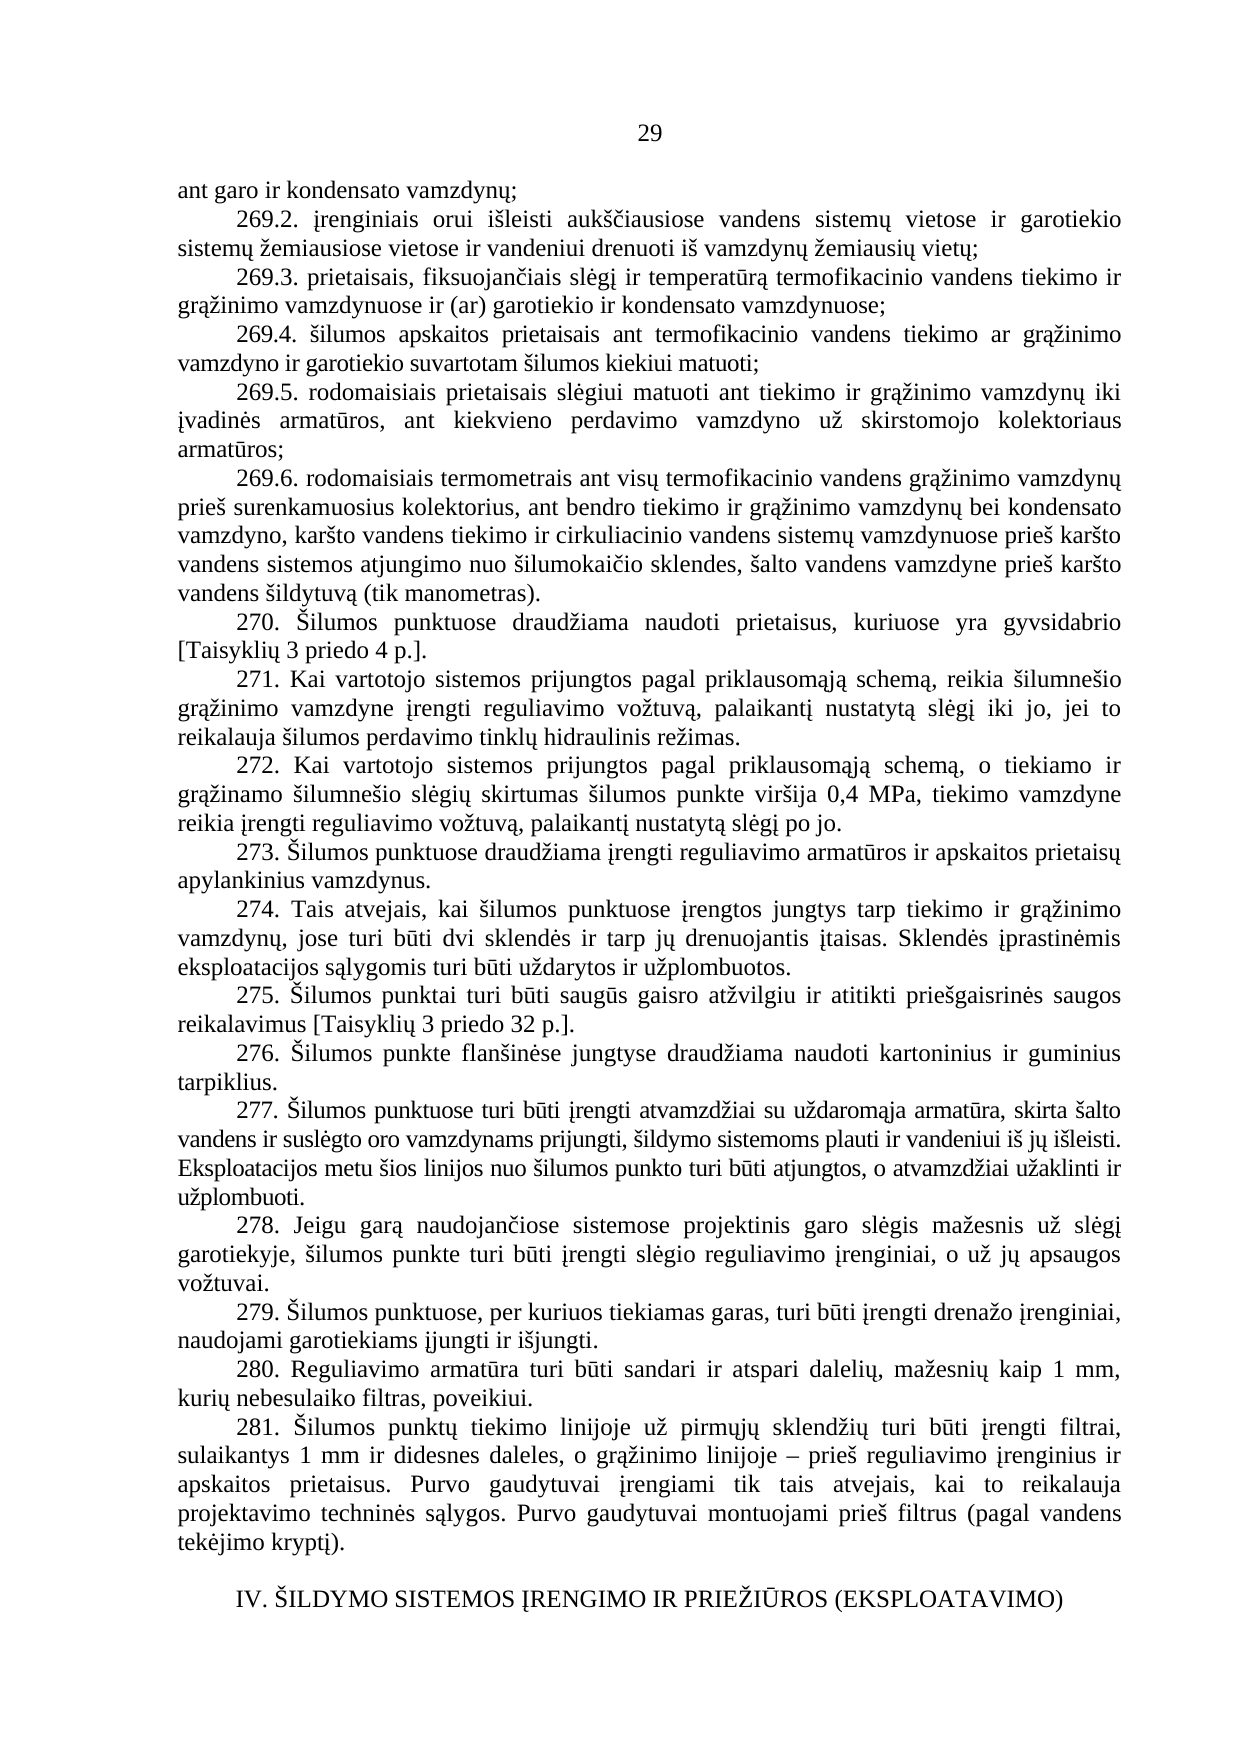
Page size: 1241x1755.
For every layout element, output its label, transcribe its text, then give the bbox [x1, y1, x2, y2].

text 269.5. rodomaisiais prietaisais slėgiui matuoti ant tiekimo ir grąžinimo vamzdynų iki įvadinės armatūros, ant kiekvieno perdavimo vamzdyno už skirstomojo kolektoriaus armatūros; [177, 377, 1122, 463]
text 269.3. prietaisais, fiksuojančiais slėgį ir temperatūrą termofikacinio vandens tiekimo ir grąžinimo vamzdynuose ir (ar) garotiekio ir kondensato vamzdynuose; [177, 262, 1122, 319]
text 275. Šilumos punktai turi būti saugūs gaisro atžvilgiu ir atitikti priešgaisrinės saugos reikalavimus [Taisyklių 3 priedo 32 p.]. [177, 981, 1122, 1038]
text 273. Šilumos punktuose draudžiama įrengti reguliavimo armatūros ir apskaitos prietaisų apylankinius vamzdynus. [177, 837, 1122, 894]
text 269.6. rodomaisiais termometrais ant visų termofikacinio vandens grąžinimo vamzdynų prieš surenkamuosius kolektorius, ant bendro tiekimo ir grąžinimo vamzdynų bei kondensato vamzdyno, karšto vandens tiekimo ir cirkuliacinio vandens sistemų vamzdynuose prieš karšto vandens sistemos atjungimo nuo šilumokaičio sklendes, šalto vandens vamzdyne prieš karšto vandens šildytuvą (tik manometras). [177, 463, 1122, 607]
text 271. Kai vartotojo sistemos prijungtos pagal priklausomąją schemą, reikia šilumnešio grąžinimo vamzdyne įrengti reguliavimo vožtuvą, palaikantį nustatytą slėgį iki jo, jei to reikalauja šilumos perdavimo tinklų hidraulinis režimas. [177, 664, 1122, 751]
text ant garo ir kondensato vamzdynų; [177, 176, 1122, 204]
text 270. Šilumos punktuose draudžiama naudoti prietaisus, kuriuose yra gyvsidabrio [Taisyklių 3 priedo 4 p.]. [177, 607, 1122, 664]
text 272. Kai vartotojo sistemos prijungtos pagal priklausomąją schemą, o tiekiamo ir grąžinamo šilumnešio slėgių skirtumas šilumos punkte viršija 0,4 MPa, tiekimo vamzdyne reikia įrengti reguliavimo vožtuvą, palaikantį nustatytą slėgį po jo. [177, 751, 1122, 837]
text 281. Šilumos punktų tiekimo linijoje už pirmųjų sklendžių turi būti įrengti filtrai, sulaikantys 1 mm ir didesnes daleles, o grąžinimo linijoje – prieš reguliavimo įrenginius ir apskaitos prietaisus. Purvo gaudytuvai įrengiami tik tais atvejais, kai to reikalauja projektavimo techninės sąlygos. Purvo gaudytuvai montuojami prieš filtrus (pagal vandens tekėjimo kryptį). [177, 1412, 1122, 1556]
text 274. Tais atvejais, kai šilumos punktuose įrengtos jungtys tarp tiekimo ir grąžinimo vamzdynų, jose turi būti dvi sklendės ir tarp jų drenuojantis įtaisas. Sklendės įprastinėmis eksploatacijos sąlygomis turi būti uždarytos ir užplombuotos. [177, 894, 1122, 981]
text IV. ŠILDYMO SISTEMOS ĮRENGIMO IR PRIEŽIŪROS (EKSPLOATAVIMO) [177, 1584, 1122, 1613]
text 277. Šilumos punktuose turi būti įrengti atvamzdžiai su uždaromąja armatūra, skirta šalto vandens ir suslėgto oro vamzdynams prijungti, šildymo sistemoms plauti ir vandeniui iš jų išleisti. Eksploatacijos metu šios linijos nuo šilumos punkto turi būti atjungtos, o atvamzdžiai užaklinti ir užplombuoti. [177, 1096, 1122, 1211]
text 279. Šilumos punktuose, per kuriuos tiekiamas garas, turi būti įrengti drenažo įrenginiai, naudojami garotiekiams įjungti ir išjungti. [177, 1297, 1122, 1354]
text 269.4. šilumos apskaitos prietaisais ant termofikacinio vandens tiekimo ar grąžinimo vamzdyno ir garotiekio suvartotam šilumos kiekiui matuoti; [177, 319, 1122, 377]
text 276. Šilumos punkte flanšinėse jungtyse draudžiama naudoti kartoninius ir guminius tarpiklius. [177, 1038, 1122, 1096]
text 278. Jeigu garą naudojančiose sistemose projektinis garo slėgis mažesnis už slėgį garotiekyje, šilumos punkte turi būti įrengti slėgio reguliavimo įrenginiai, o už jų apsaugos vožtuvai. [177, 1211, 1122, 1297]
text 269.2. įrenginiais orui išleisti aukščiausiose vandens sistemų vietose ir garotiekio sistemų žemiausiose vietose ir vandeniui drenuoti iš vamzdynų žemiausių vietų; [177, 204, 1122, 262]
text 280. Reguliavimo armatūra turi būti sandari ir atspari dalelių, mažesnių kaip 1 mm, kurių nebesulaiko filtras, poveikiui. [177, 1354, 1122, 1412]
